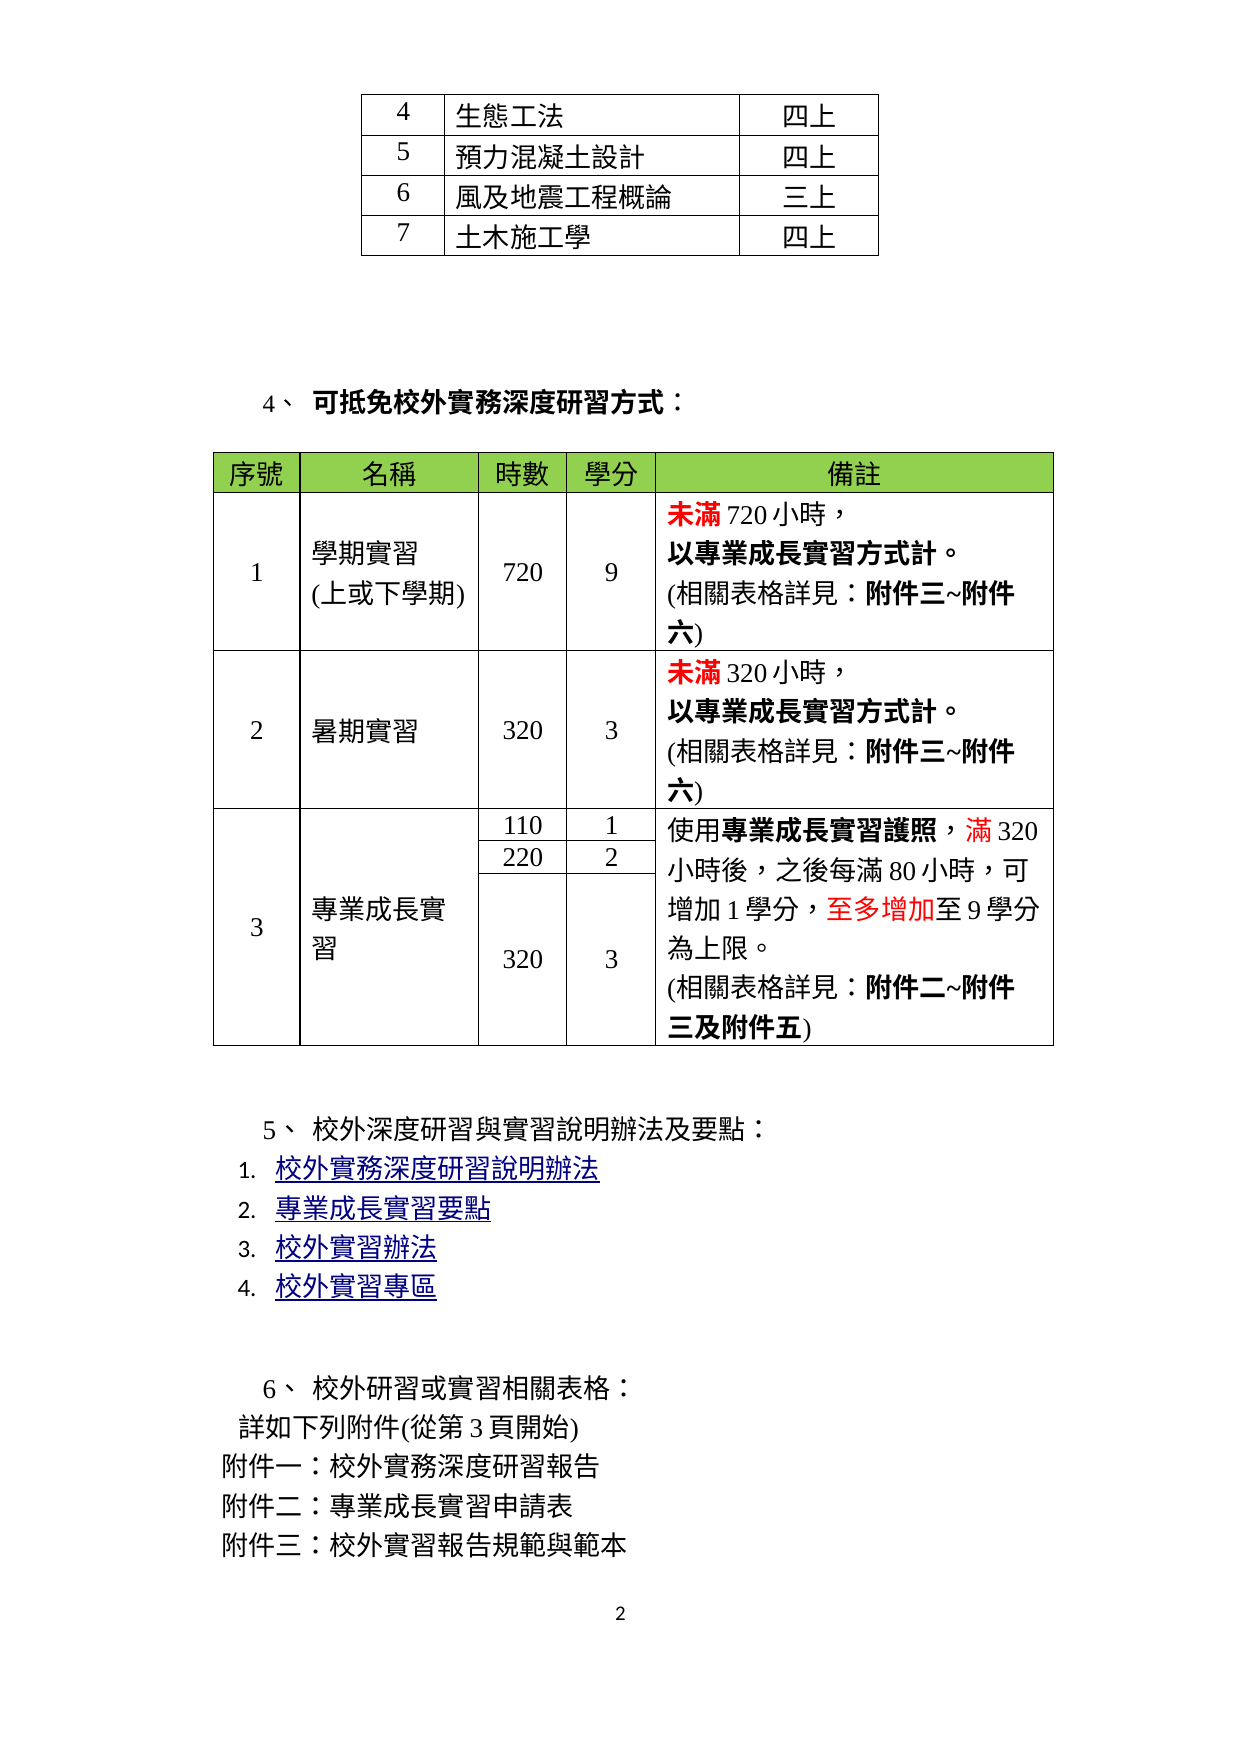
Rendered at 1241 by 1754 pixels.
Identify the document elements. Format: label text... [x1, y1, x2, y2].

table_cell 風及地震工程概論 [445, 176, 739, 215]
table_cell 預力混凝土設計 [445, 136, 739, 175]
table_cell 720 [479, 493, 566, 650]
table_cell 三上 [740, 176, 878, 215]
table_cell 2 [567, 841, 655, 873]
table_cell 四上 [740, 136, 878, 175]
table_cell 320 [479, 874, 566, 1045]
table_cell 220 [479, 841, 566, 873]
table_cell 四上 [740, 216, 878, 255]
list 可抵免校外實務深度研習方式： [262, 381, 1053, 421]
table_cell 3 [214, 809, 299, 1045]
table_cell 3 [567, 874, 655, 1045]
list 校外研習或實習相關表格： [262, 1367, 1053, 1406]
table_cell 使用專業成長實習護照，滿320小時後，之後每滿80小時，可增加1學分，至多增加至9學分為上限。 (相關表格詳見：附件二~附件三及附件五) [656, 809, 1053, 1045]
table_header 學分 [567, 453, 655, 492]
table_header 備註 [656, 453, 1053, 492]
table_cell 2 [214, 651, 299, 808]
list 校外實習專區 [237, 1265, 1053, 1304]
table_cell 生態工法 [445, 95, 739, 134]
table_cell 1 [567, 809, 655, 840]
table_cell 專業成長實習 [301, 809, 478, 1045]
table_cell 1 [214, 493, 299, 650]
table_cell 土木施工學 [445, 216, 739, 255]
table_cell 320 [479, 651, 566, 808]
text 詳如下列附件(從第3頁開始) [225, 1406, 1053, 1445]
table_cell 未滿720小時， 以專業成長實習方式計。 (相關表格詳見：附件三~附件六) [656, 493, 1053, 650]
table_header 序號 [214, 453, 299, 492]
table_cell 4 [362, 95, 444, 134]
list 專業成長實習要點 [237, 1187, 1053, 1226]
table_header 時數 [479, 453, 566, 492]
list 校外實務深度研習說明辦法 [237, 1147, 1053, 1187]
table_cell 暑期實習 [301, 651, 478, 808]
list 校外實習辦法 [237, 1226, 1053, 1265]
table_cell 3 [567, 651, 655, 808]
table_cell 9 [567, 493, 655, 650]
table_cell 5 [362, 136, 444, 175]
text 附件二：專業成長實習申請表 [187, 1485, 1053, 1524]
table_cell 110 [479, 809, 566, 840]
text 附件一：校外實務深度研習報告 [187, 1445, 1053, 1485]
table_cell 四上 [740, 95, 878, 134]
table_cell 學期實習 (上或下學期) [301, 493, 478, 650]
text 附件三：校外實習報告規範與範本 [187, 1524, 1053, 1563]
table_cell 6 [362, 176, 444, 215]
table_cell 7 [362, 216, 444, 255]
table_header 名稱 [301, 453, 478, 492]
list 校外深度研習與實習說明辦法及要點： [262, 1108, 1053, 1147]
table_cell 未滿320小時， 以專業成長實習方式計。 (相關表格詳見：附件三~附件六) [656, 651, 1053, 808]
